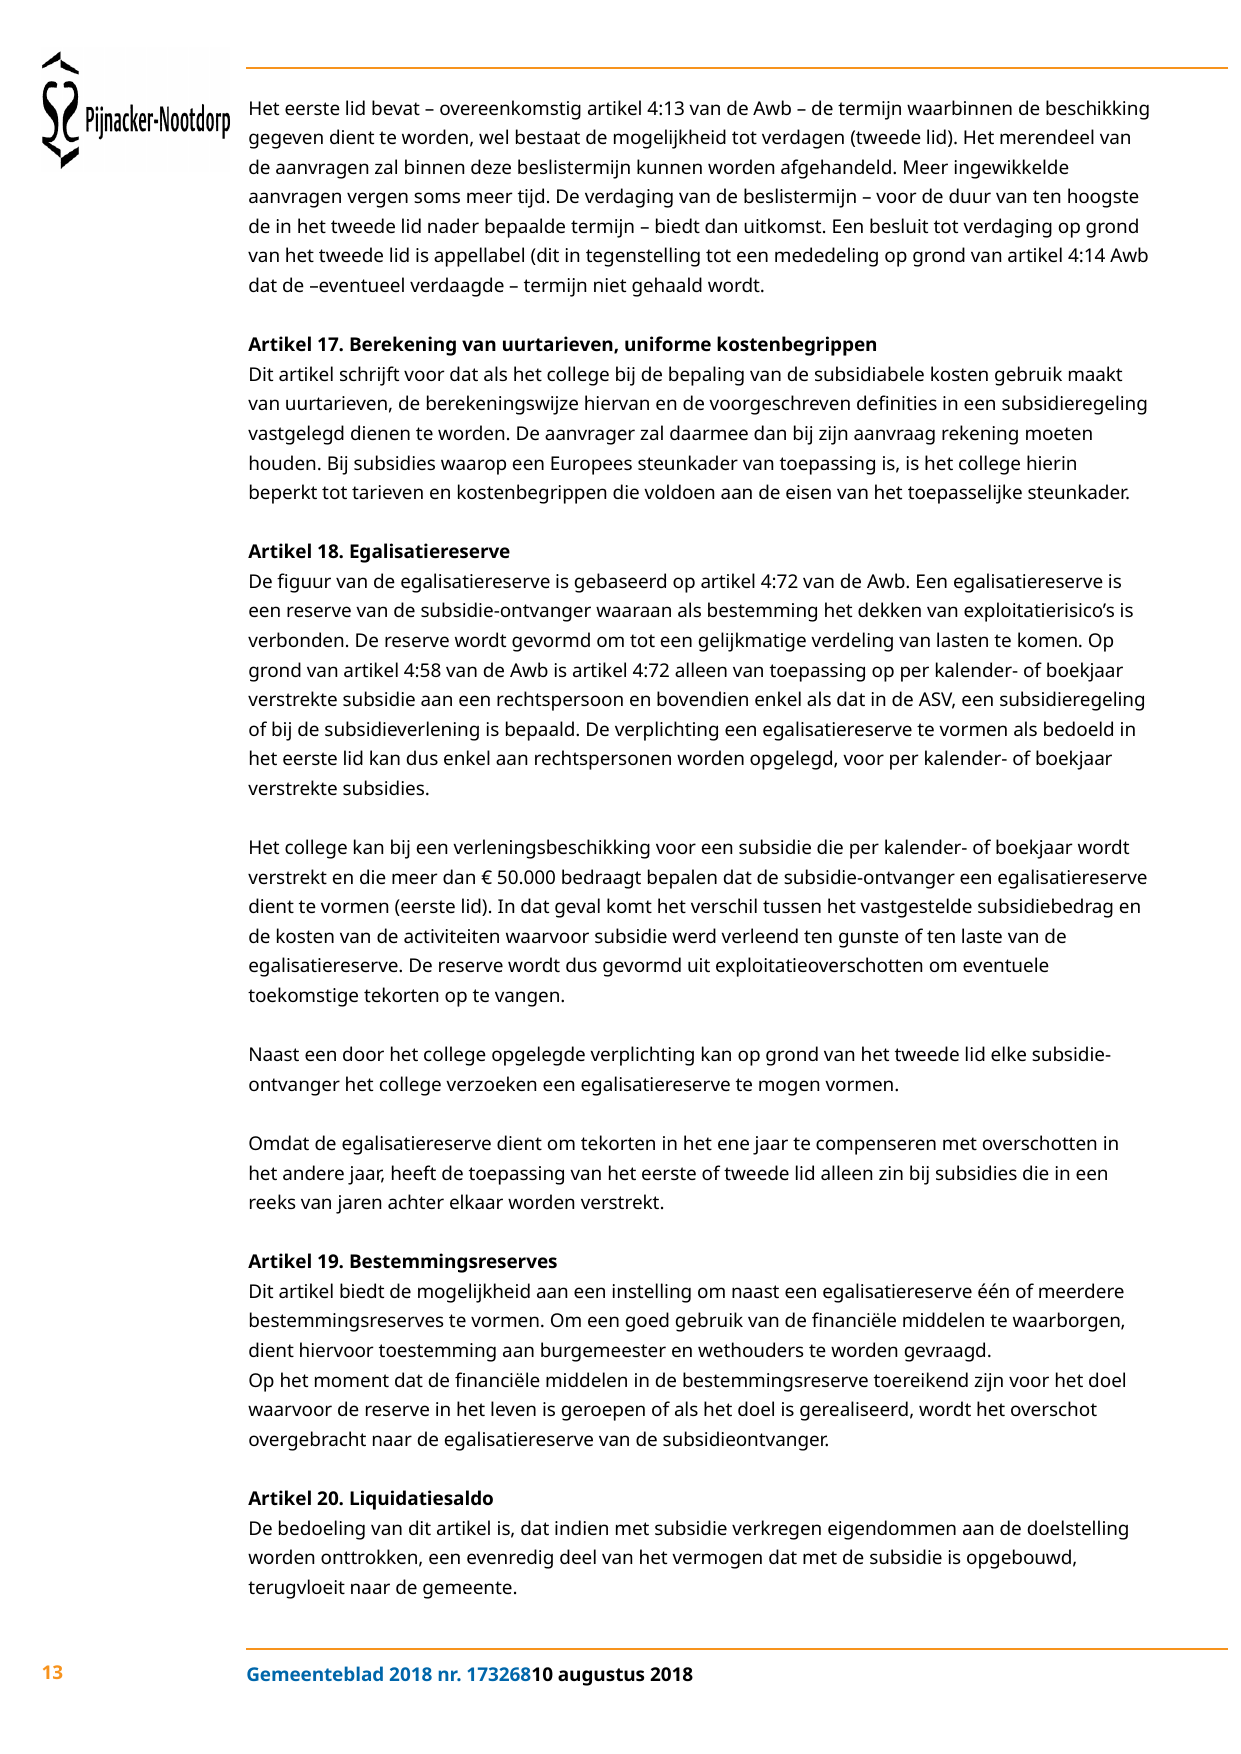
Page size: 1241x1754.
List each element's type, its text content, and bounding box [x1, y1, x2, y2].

text De figuur van de egalisatiereserve is gebaseerd op artikel 4:72 van de Awb. Een egalisatiereserve is een reserve van de subsidie-ontvanger waaraan als bestemming het dekken van exploitatierisico’s is verbonden. De reserve wordt gevormd om tot een gelijkmatige verdeling van lasten te komen. Op grond van artikel 4:58 van de Awb is artikel 4:72 alleen van toepassing op per kalender- of boekjaar verstrekte subsidie aan een rechtspersoon en bovendien enkel als dat in de ASV, een subsidieregeling of bij de subsidieverlening is bepaald. De verplichting een egalisatiereserve te vormen als bedoeld in het eerste lid kan dus enkel aan rechtspersonen worden opgelegd, voor per kalender- of boekjaar verstrekte subsidies. [248, 568, 1152, 801]
text De bedoeling van dit artikel is, dat indien met subsidie verkregen eigendommen aan de doelstelling worden onttrokken, een evenredig deel van het vermogen dat met de subsidie is opgebouwd, terugvloeit naar de gemeente. [248, 1515, 1152, 1600]
text Het college kan bij een verleningsbeschikking voor een subsidie die per kalender- of boekjaar wordt verstrekt en die meer dan € 50.000 bedraagt bepalen dat de subsidie-ontvanger een egalisatiereserve dient te vormen (eerste lid). In dat geval komt het verschil tussen het vastgestelde subsidiebedrag en de kosten van de activiteiten waarvoor subsidie werd verleend ten gunste of ten laste van de egalisatiereserve. De reserve wordt dus gevormd uit exploitatieoverschotten om eventuele toekomstige tekorten op te vangen. [248, 834, 1152, 1008]
text Artikel 19. Bestemmingsreserves [248, 1248, 1152, 1274]
text Artikel 18. Egalisatiereserve [248, 538, 1152, 564]
text Omdat de egalisatiereserve dient om tekorten in het ene jaar te compenseren met overschotten in het andere jaar, heeft de toepassing van het eerste of tweede lid alleen zin bij subsidies die in een reeks van jaren achter elkaar worden verstrekt. [248, 1130, 1152, 1215]
text Het eerste lid bevat – overeenkomstig artikel 4:13 van de Awb – de termijn waarbinnen de beschikking gegeven dient te worden, wel bestaat de mogelijkheid tot verdagen (tweede lid). Het merendeel van de aanvragen zal binnen deze beslistermijn kunnen worden afgehandeld. Meer ingewikkelde aanvragen vergen soms meer tijd. De verdaging van de beslistermijn – voor de duur van ten hoogste de in het tweede lid nader bepaalde termijn – biedt dan uitkomst. Een besluit tot verdaging op grond van het tweede lid is appellabel (dit in tegenstelling tot een mededeling op grond van artikel 4:14 Awb dat de –eventueel verdaagde – termijn niet gehaald wordt. [248, 95, 1152, 298]
text Artikel 17. Berekening van uurtarieven, uniforme kostenbegrippen [248, 331, 1152, 357]
text Op het moment dat de financiële middelen in de bestemmingsreserve toereikend zijn voor het doel waarvoor de reserve in het leven is geroepen of als het doel is gerealiseerd, wordt het overschot overgebracht naar de egalisatiereserve van de subsidieontvanger. [248, 1367, 1152, 1452]
text Artikel 20. Liquidatiesaldo [248, 1485, 1152, 1511]
text Dit artikel biedt de mogelijkheid aan een instelling om naast een egalisatiereserve één of meerdere bestemmingsreserves te vormen. Om een goed gebruik van de financiële middelen te waarborgen, dient hiervoor toestemming aan burgemeester en wethouders te worden gevraagd. [248, 1278, 1152, 1363]
text Naast een door het college opgelegde verplichting kan op grond van het tweede lid elke subsidie-ontvanger het college verzoeken een egalisatiereserve te mogen vormen. [248, 1041, 1152, 1097]
text Dit artikel schrijft voor dat als het college bij de bepaling van de subsidiabele kosten gebruik maakt van uurtarieven, de berekeningswijze hiervan en de voorgeschreven definities in een subsidieregeling vastgelegd dienen te worden. De aanvrager zal daarmee dan bij zijn aanvraag rekening moeten houden. Bij subsidies waarop een Europees steunkader van toepassing is, is het college hierin beperkt tot tarieven en kostenbegrippen die voldoen aan de eisen van het toepasselijke steunkader. [248, 361, 1152, 505]
picture [41, 47, 231, 172]
